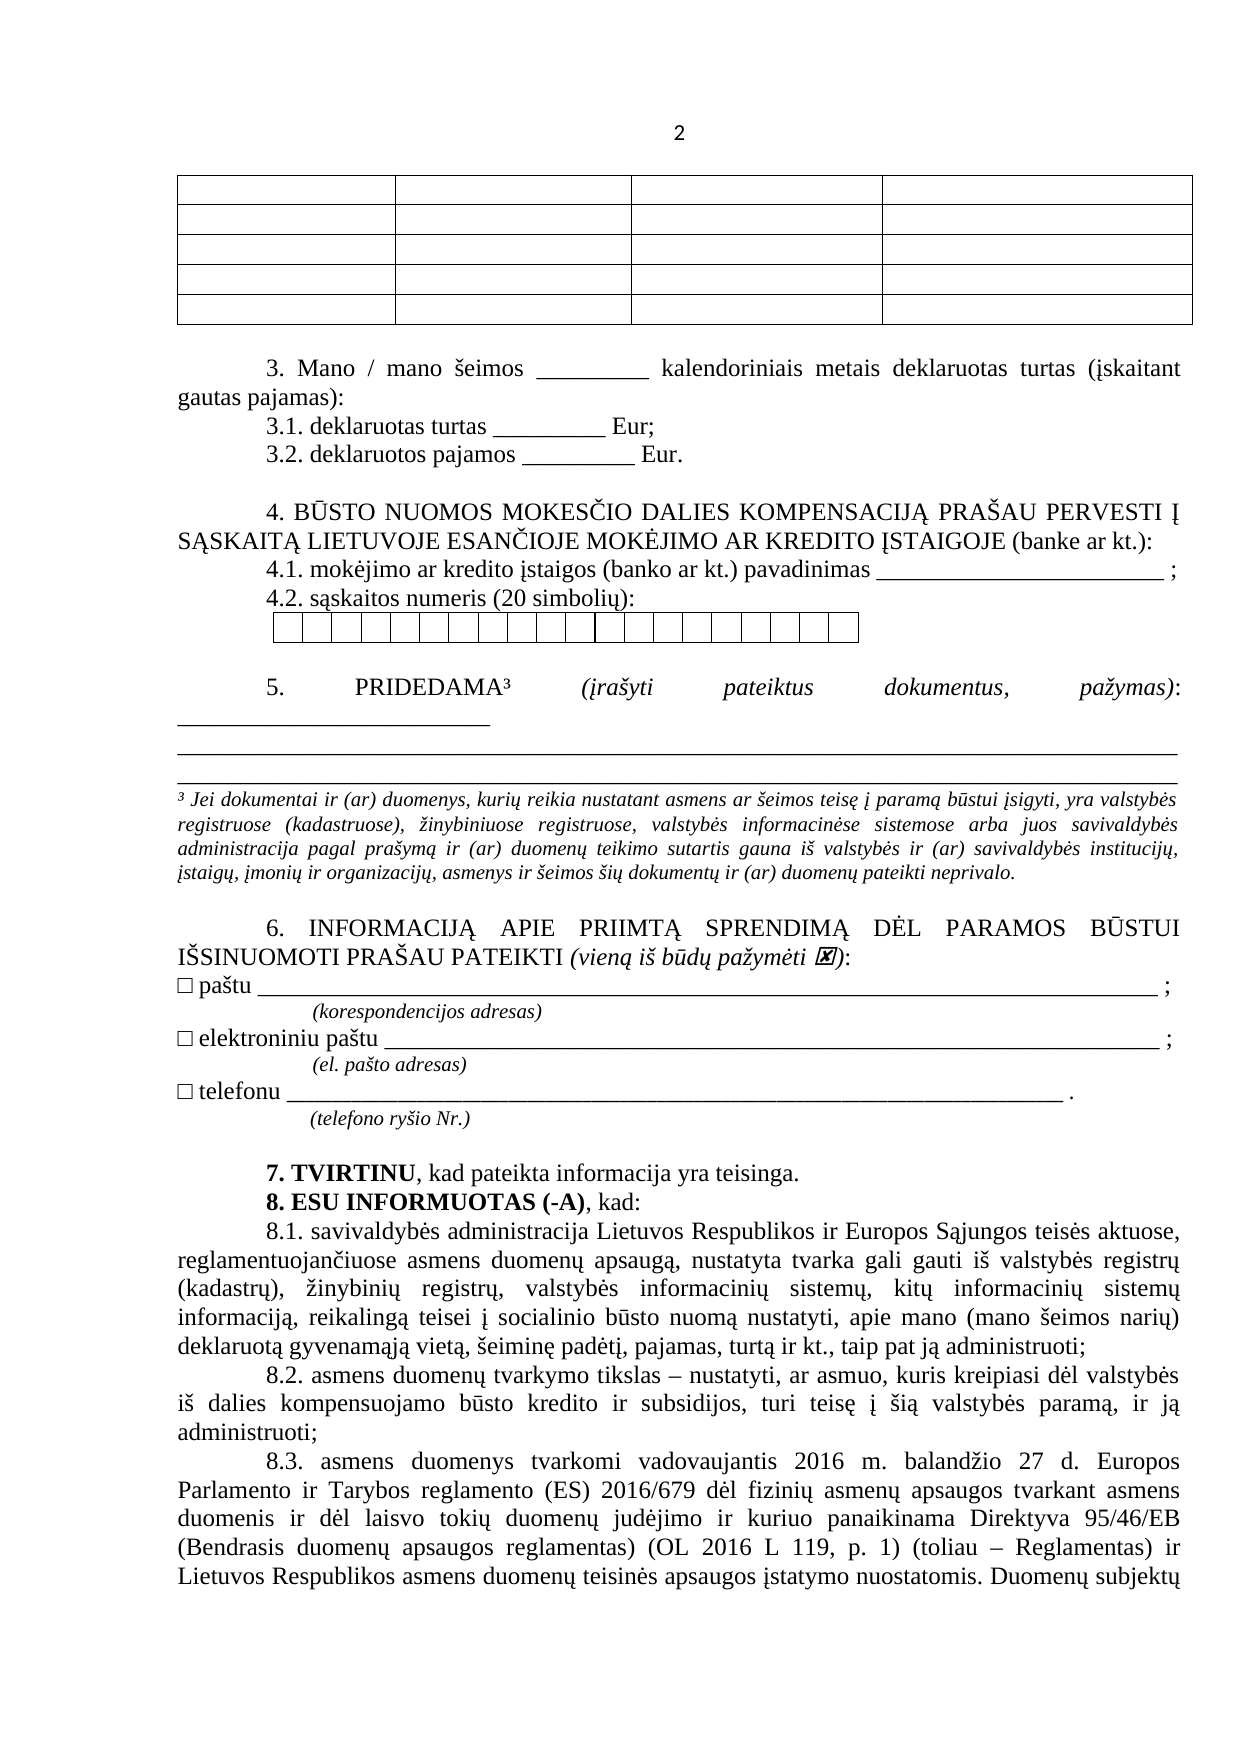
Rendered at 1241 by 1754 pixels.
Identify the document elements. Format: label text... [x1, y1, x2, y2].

table_header [537, 613, 565, 642]
table_header [596, 613, 624, 642]
table_header [683, 613, 711, 642]
table_header [771, 613, 799, 642]
table_header [508, 613, 536, 642]
text (el. pašto adresas) [177, 1052, 1181, 1076]
table_cell [632, 235, 882, 264]
text 5. PRIDEDAMA³ (įrašyti pateiktus dokumentus, pažymas): _________________________ [177, 672, 1181, 729]
table_header [362, 613, 390, 642]
table_header [829, 613, 858, 642]
table_cell [632, 205, 882, 234]
table_cell [178, 176, 395, 204]
table_header [274, 613, 302, 642]
table_cell [632, 265, 882, 294]
table_cell [178, 235, 395, 264]
text ³ Jei dokumentai ir (ar) duomenys, kurių reikia nustatant asmens ar šeimos teisę į paramą būstui įsigyti, yra valstybės registruose (kadastruose), žinybiniuose registruose, valstybės informacinėse sistemose arba juos savivaldybės administracija pagal prašymą ir (ar) duomenų teikimo sutartis gauna iš valstybės ir (ar) savivaldybės institucijų, įstaigų, įmonių ir organizacijų, asmenys ir šeimos šių dokumentų ir (ar) duomenų pateikti neprivalo. [177, 787, 1181, 884]
table_header [800, 613, 828, 642]
table_header [479, 613, 507, 642]
table_cell [396, 265, 631, 294]
table_header [420, 613, 448, 642]
text □ elektroniniu paštu ______________________________________________________________ ; [177, 1023, 1181, 1052]
text (telefono ryšio Nr.) [177, 1106, 1181, 1130]
table_header [742, 613, 770, 642]
table_cell [396, 176, 631, 204]
table_header [712, 613, 741, 642]
table_cell [883, 235, 1192, 264]
table_header [449, 613, 478, 642]
table_cell [178, 295, 395, 323]
text 4.1. mokėjimo ar kredito įstaigos (banko ar kt.) pavadinimas _______________________ ; [177, 554, 1181, 583]
table_cell [883, 205, 1192, 234]
table_cell [883, 176, 1192, 204]
text 6. INFORMACIJĄ APIE PRIIMTĄ SPRENDIMĄ DĖL PARAMOS BŪSTUI IŠSINUOMOTI PRAŠAU PATEIKTI (vieną iš būdų pažymėti ): [177, 913, 1181, 971]
table_header [566, 613, 594, 642]
table_cell [883, 295, 1192, 323]
text (korespondencijos adresas) [177, 999, 1181, 1023]
table_cell [178, 265, 395, 294]
text 3. Mano / mano šeimos _________ kalendoriniais metais deklaruotas turtas (įskaitant gautas pajamas): [177, 353, 1181, 411]
table_cell [883, 265, 1192, 294]
table_cell [396, 205, 631, 234]
text 4.2. sąskaitos numeris (20 simbolių): [177, 583, 1181, 612]
text 8.2. asmens duomenų tvarkymo tikslas – nustatyti, ar asmuo, kuris kreipiasi dėl valstybės iš dalies kompensuojamo būsto kredito ir subsidijos, turi teisę į šią valstybės paramą, ir ją administruoti; [177, 1360, 1181, 1446]
text 3.2. deklaruotos pajamos _________ Eur. [177, 439, 1181, 468]
text 7. TVIRTINU, kad pateikta informacija yra teisinga. [177, 1158, 1181, 1187]
table_header [303, 613, 331, 642]
table_cell [178, 205, 395, 234]
text □ telefonu ____________________________________________________________________________________ . [177, 1076, 1181, 1106]
table_cell [396, 295, 631, 323]
table_header [391, 613, 419, 642]
text 8. ESU INFORMUOTAS (-A), kad: [177, 1187, 1181, 1216]
text 3.1. deklaruotas turtas _________ Eur; [177, 411, 1181, 439]
table_header [625, 613, 653, 642]
text 8.3. asmens duomenys tvarkomi vadovaujantis 2016 m. balandžio 27 d. Europos Parlamento ir Tarybos reglamento (ES) 2016/679 dėl fizinių asmenų apsaugos tvarkant asmens duomenis ir dėl laisvo tokių duomenų judėjimo ir kuriuo panaikinama Direktyva 95/46/EB (Bendrasis duomenų apsaugos reglamentas) (OL 2016 L 119, p. 1) (toliau – Reglamentas) ir Lietuvos Respublikos asmens duomenų teisinės apsaugos įstatymo nuostatomis. Duomenų subjektų [177, 1446, 1181, 1590]
table_cell [396, 235, 631, 264]
table_header [332, 613, 361, 642]
table_header [654, 613, 682, 642]
text ________________________________________________________________________________________________________________________________________________________________ [177, 729, 1181, 787]
text 4. BŪSTO NUOMOS MOKESČIO DALIES KOMPENSACIJĄ PRAŠAU PERVESTI Į SĄSKAITĄ LIETUVOJE ESANČIOJE MOKĖJIMO AR KREDITO ĮSTAIGOJE (banke ar kt.): [177, 497, 1181, 554]
text 8.1. savivaldybės administracija Lietuvos Respublikos ir Europos Sąjungos teisės aktuose, reglamentuojančiuose asmens duomenų apsaugą, nustatyta tvarka gali gauti iš valstybės registrų (kadastrų), žinybinių registrų, valstybės informacinių sistemų, kitų informacinių sistemų informaciją, reikalingą teisei į socialinio būsto nuomą nustatyti, apie mano (mano šeimos narių) deklaruotą gyvenamąją vietą, šeiminę padėtį, pajamas, turtą ir kt., taip pat ją administruoti; [177, 1216, 1181, 1360]
text □ paštu ________________________________________________________________________ ; [177, 971, 1181, 999]
table_cell [632, 295, 882, 323]
table_cell [632, 176, 882, 204]
